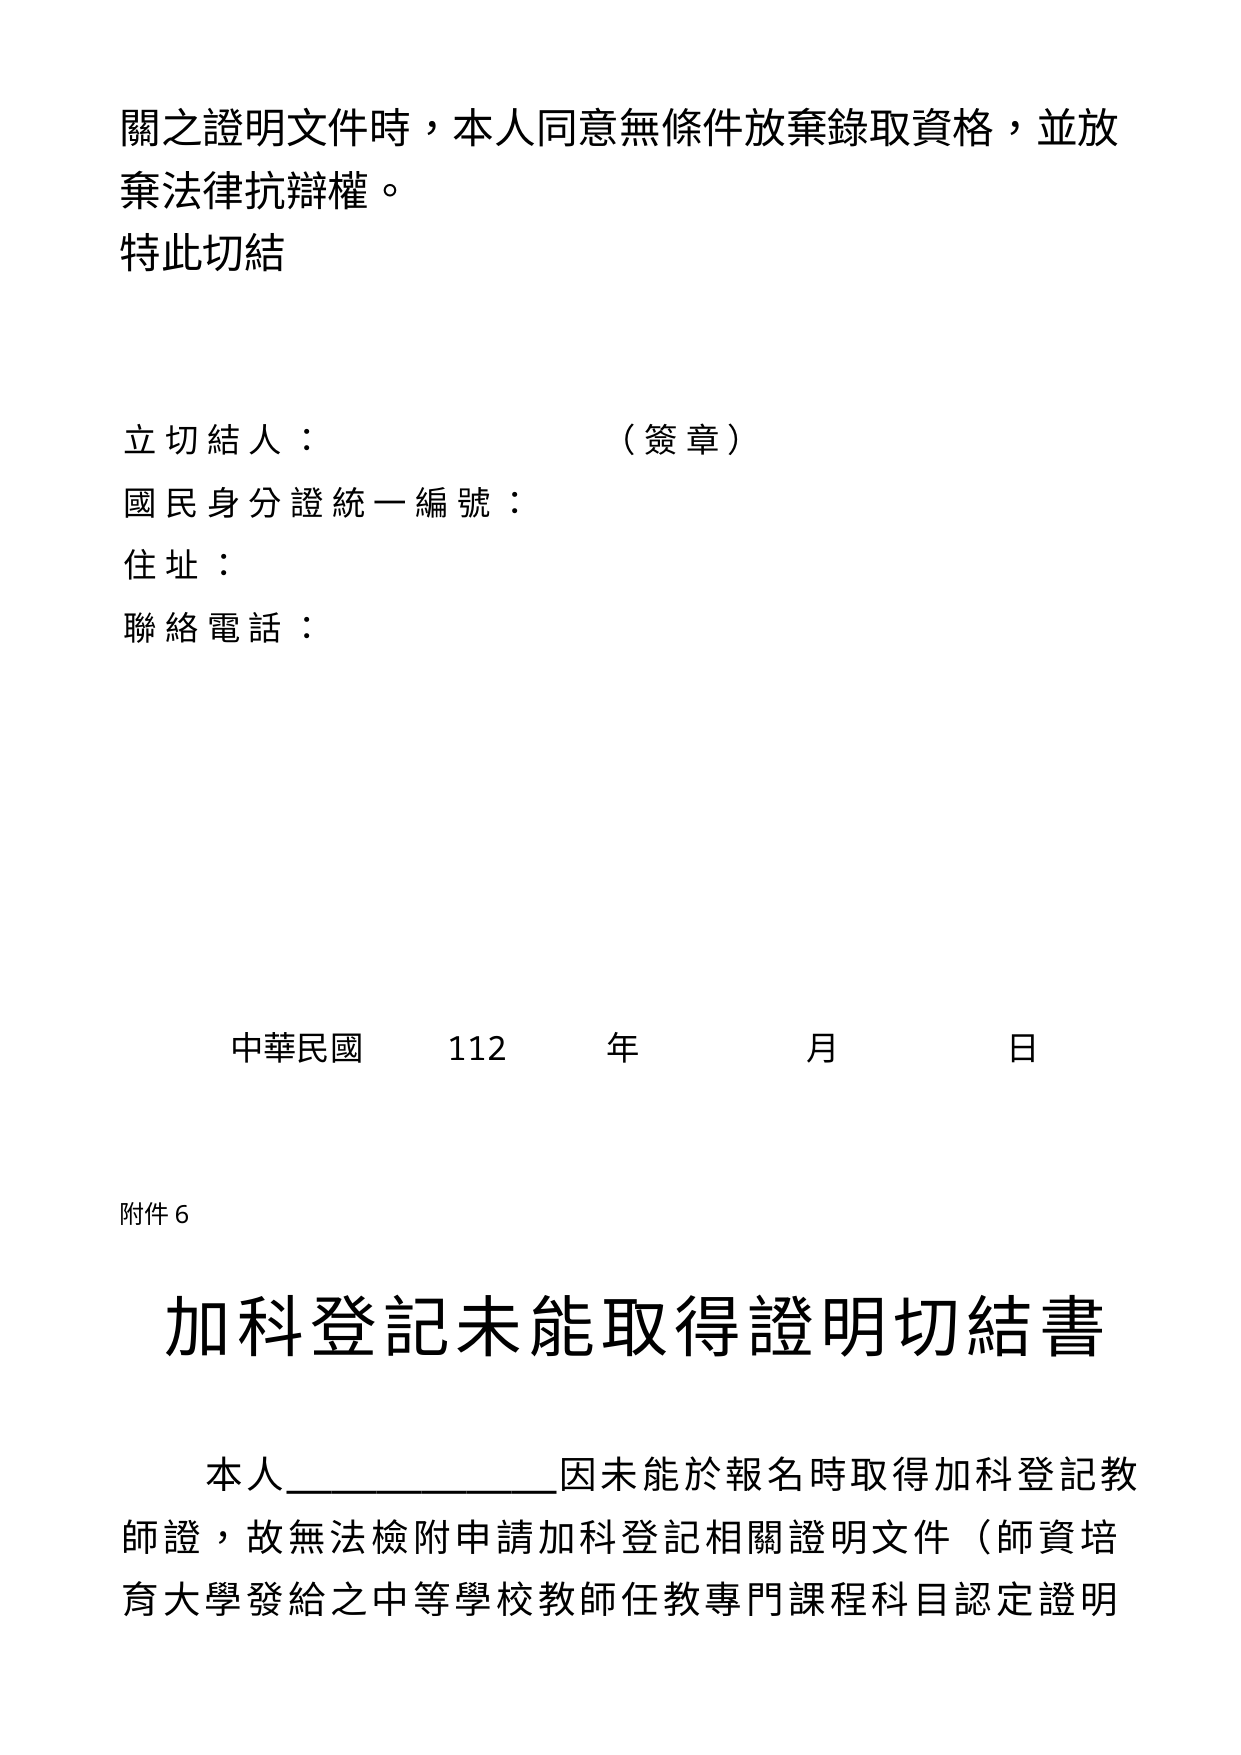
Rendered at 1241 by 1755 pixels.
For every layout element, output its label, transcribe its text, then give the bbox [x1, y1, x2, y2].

text 住址： [119, 521, 1151, 584]
text 特此切結 [119, 209, 1151, 271]
text 國民身分證統一編號： [119, 459, 1151, 521]
text 中華民國 112 年 月 日 [119, 1021, 1151, 1070]
text 關之證明文件時，本人同意無條件放棄錄取資格，並放棄法律抗辯權。 [119, 84, 1151, 209]
text 附件6 [119, 1195, 1151, 1231]
text 本人____________因未能於報名時取得加科登記教師證，故無法檢附申請加科登記相關證明文件（師資培育大學發給之中等學校教師任教專門課程科目認定證明 [119, 1431, 1151, 1618]
text 加科登記未能取得證明切結書 [119, 1249, 1151, 1374]
text 立切結人： （簽章） [119, 396, 1151, 459]
text 聯絡電話： [119, 584, 1151, 646]
